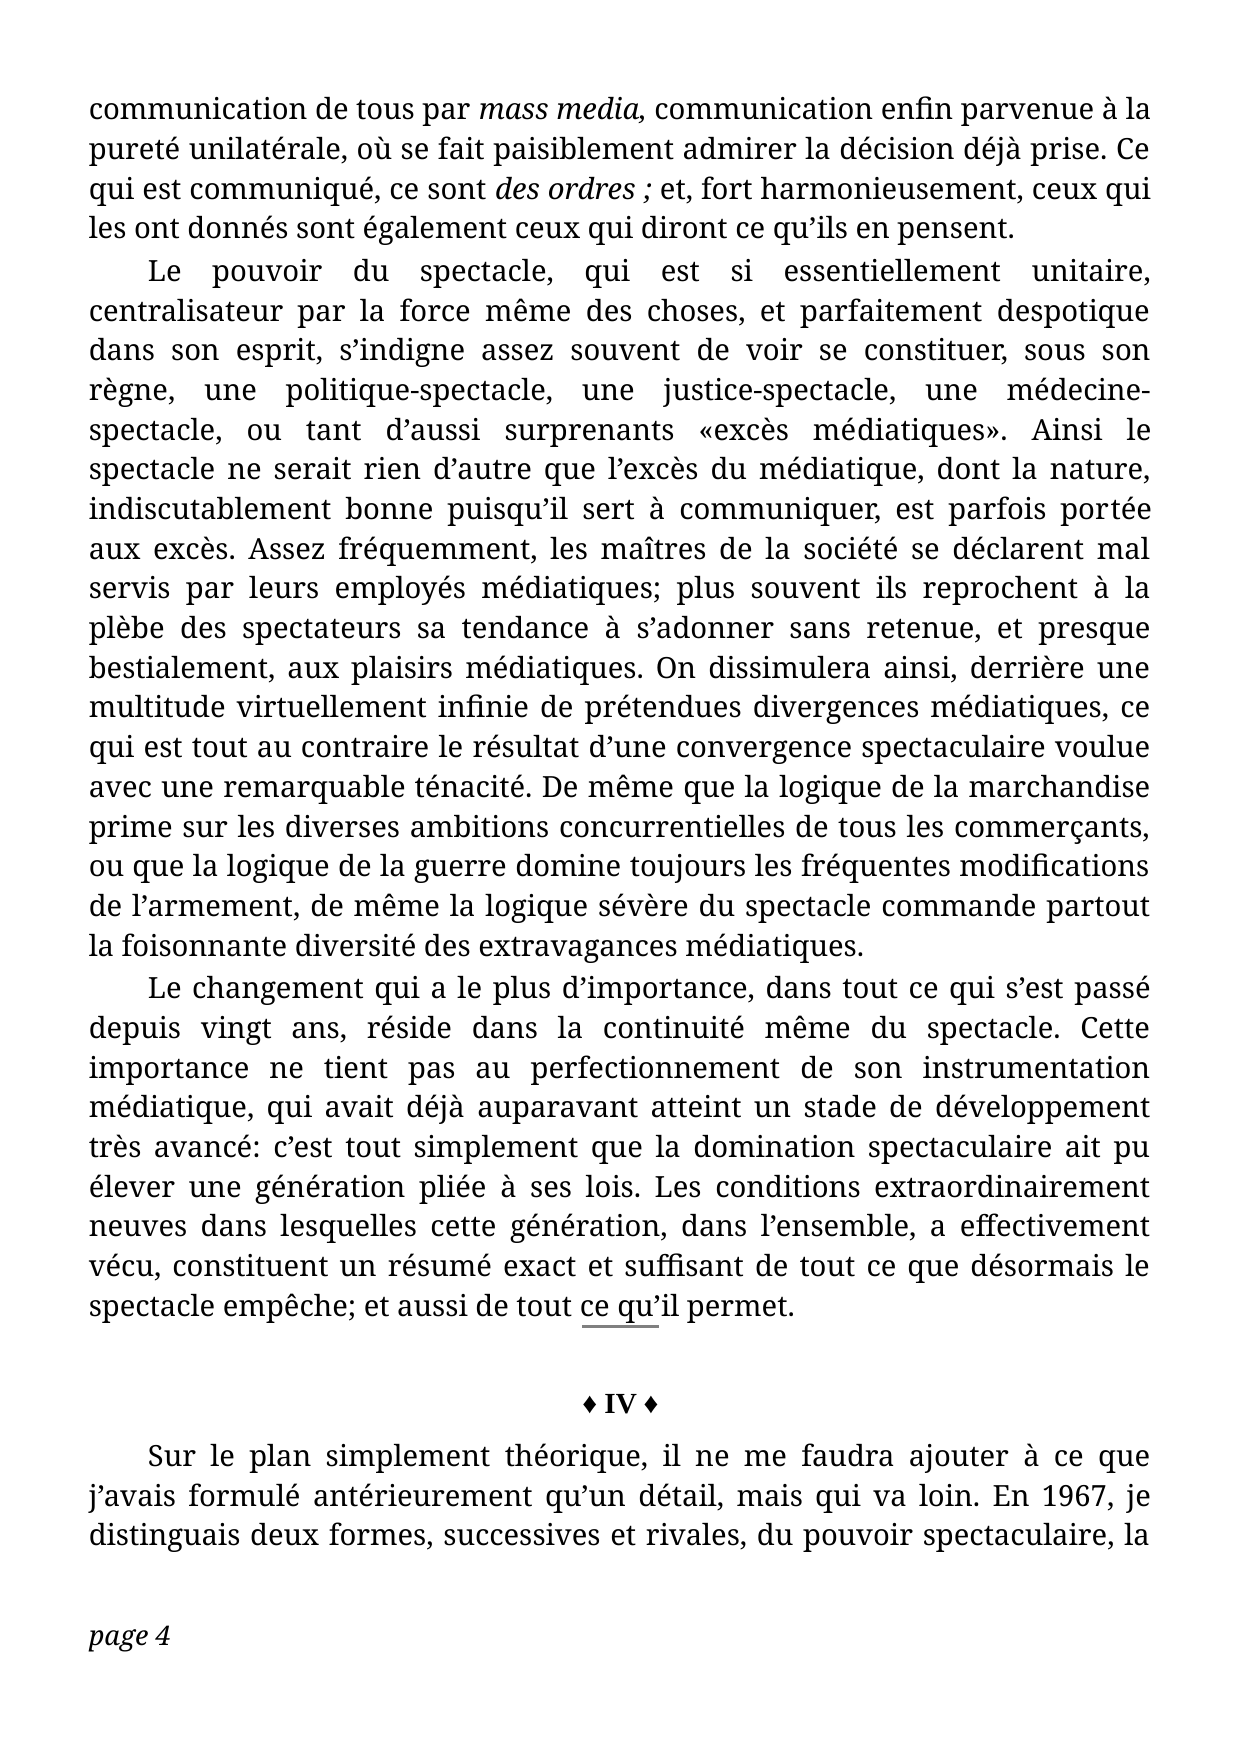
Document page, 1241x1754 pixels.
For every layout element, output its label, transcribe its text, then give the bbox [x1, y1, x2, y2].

subtitle ♦ IV ♦ [88, 1386, 1152, 1420]
text communication de tous par mass media, communication enfin parvenue à la pureté unilatérale, où se fait paisiblement admirer la décision déjà prise. Ce qui est communiqué, ce sont des ordres ; et, fort harmonieusement, ceux qui les ont donnés sont également ceux qui diront ce qu’ils en pensent. [88, 88, 1152, 247]
text Le changement qui a le plus d’importance, dans tout ce qui s’est passé depuis vingt ans, réside dans la continuité même du spectacle. Cette importance ne tient pas au perfectionnement de son instrumentation médiatique, qui avait déjà auparavant atteint un stade de développement très avancé: c’est tout simplement que la domination spectaculaire ait pu élever une génération pliée à ses lois. Les conditions extraordinairement neuves dans lesquelles cette génération, dans l’ensemble, a effectivement vécu, constituent un résumé exact et suffisant de tout ce que désormais le spectacle empêche; et aussi de tout ce qu’il permet. [88, 967, 1152, 1325]
text Le pouvoir du spectacle, qui est si essentiellement unitaire, centralisateur par la force même des choses, et parfaitement despotique dans son esprit, s’indigne assez souvent de voir se constituer, sous son règne, une politique-spectacle, une justice-spectacle, une médecine-spectacle, ou tant d’aussi surprenants «excès mé­diatiques». Ainsi le spectacle ne serait rien d’autre que l’excès du médiatique, dont la nature, indiscutablement bonne puisqu’il sert à communiquer, est parfois por­tée aux excès. Assez fréquemment, les maîtres de la société se déclarent mal servis par leurs employés médiatiques; plus souvent ils reprochent à la plèbe des specta­teurs sa tendance à s’adonner sans retenue, et presque bestialement, aux plaisirs médiatiques. On dissimulera ainsi, derrière une multitude virtuellement infinie de prétendues divergences médiatiques, ce qui est tout au contraire le résultat d’une convergence spectaculaire voulue avec une remarquable ténacité. De même que la logique de la marchandise prime sur les diverses ambitions concurrentielles de tous les commerçants, ou que la logique de la guerre domine toujours les fréquentes modifications de l’armement, de même la logique sévère du spectacle commande partout la foisonnante diversité des extravagances médiatiques. [88, 250, 1152, 964]
text Sur le plan simplement théorique, il ne me faudra ajouter à ce que j’avais formu­lé antérieurement qu’un détail, mais qui va loin. En 1967, je distinguais deux formes, successives et rivales, du pouvoir spectaculaire, la [88, 1435, 1152, 1554]
